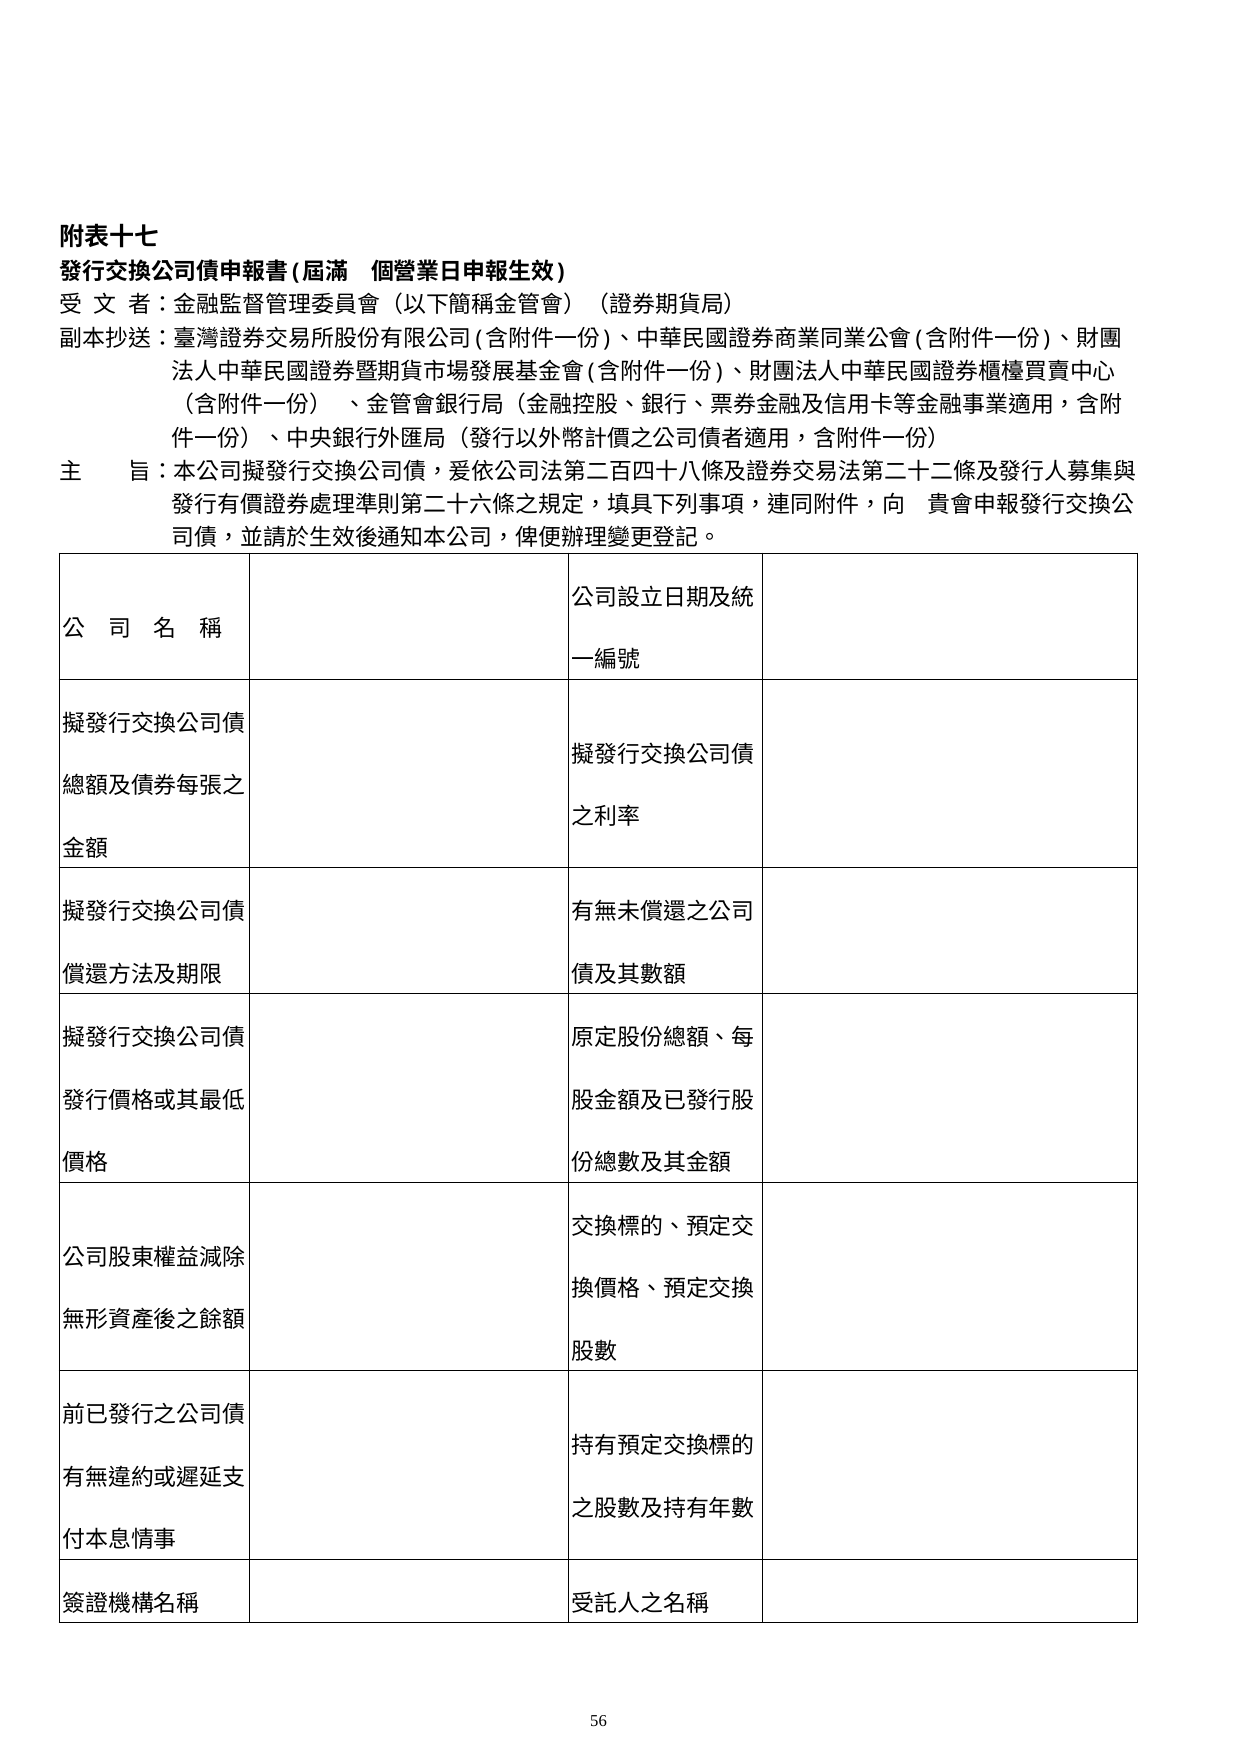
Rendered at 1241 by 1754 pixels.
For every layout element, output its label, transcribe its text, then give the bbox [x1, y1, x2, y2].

text 主 旨：本公司擬發行交換公司債，爰依公司法第二百四十八條及證券交易法第二十二條及發行人募集與發行有價證券處理準則第二十六條之規定，填具下列事項，連同附件，向 貴會申報發行交換公司債，並請於生效後通知本公司，俾便辦理變更登記。 [59, 453, 1137, 552]
text 受 文 者：金融監督管理委員會（以下簡稱金管會）（證券期貨局） [59, 286, 1137, 319]
table_cell 前已發行之公司債有無違約或遲延支付本息情事 [60, 1371, 249, 1559]
table_cell 公司股東權益減除無形資產後之餘額 [60, 1183, 249, 1370]
table_cell [250, 994, 568, 1182]
table_cell [763, 994, 1137, 1182]
table_header [763, 554, 1137, 678]
table_cell [763, 868, 1137, 993]
table_cell 擬發行交換公司債發行價格或其最低價格 [60, 994, 249, 1182]
text 附表十七 [59, 217, 1137, 253]
table_cell 擬發行交換公司債之利率 [569, 680, 762, 867]
text 發行交換公司債申報書(屆滿 個營業日申報生效) [59, 253, 1137, 286]
table_cell [250, 1371, 568, 1559]
table_cell 擬發行交換公司債償還方法及期限 [60, 868, 249, 993]
table_cell 簽證機構名稱 [60, 1560, 249, 1622]
table_cell 受託人之名稱 [569, 1560, 762, 1622]
table_cell [250, 1560, 568, 1622]
table_cell [250, 868, 568, 993]
table_header 公司設立日期及統一編號 [569, 554, 762, 678]
table_cell [763, 1371, 1137, 1559]
table_cell [250, 1183, 568, 1370]
table_cell 原定股份總額、每股金額及已發行股份總數及其金額 [569, 994, 762, 1182]
table_cell [763, 1560, 1137, 1622]
table_header [250, 554, 568, 678]
table_cell 擬發行交換公司債總額及債券每張之金額 [60, 680, 249, 867]
table_cell [250, 680, 568, 867]
table_cell 交換標的、預定交換價格、預定交換股數 [569, 1183, 762, 1370]
table_cell 持有預定交換標的之股數及持有年數 [569, 1371, 762, 1559]
text 副本抄送：臺灣證券交易所股份有限公司(含附件一份)、中華民國證券商業同業公會(含附件一份)、財團法人中華民國證券暨期貨市場發展基金會(含附件一份)、財團法人中華民國證券櫃檯買賣中心（含附件一份） 、金管會銀行局（金融控股、銀行、票券金融及信用卡等金融事業適用，含附件一份）、中央銀行外匯局（發行以外幣計價之公司債者適用，含附件一份） [59, 319, 1137, 453]
table_cell 有無未償還之公司債及其數額 [569, 868, 762, 993]
table_cell [763, 1183, 1137, 1370]
table_header 公 司 名 稱 [60, 554, 249, 678]
table_cell [763, 680, 1137, 867]
